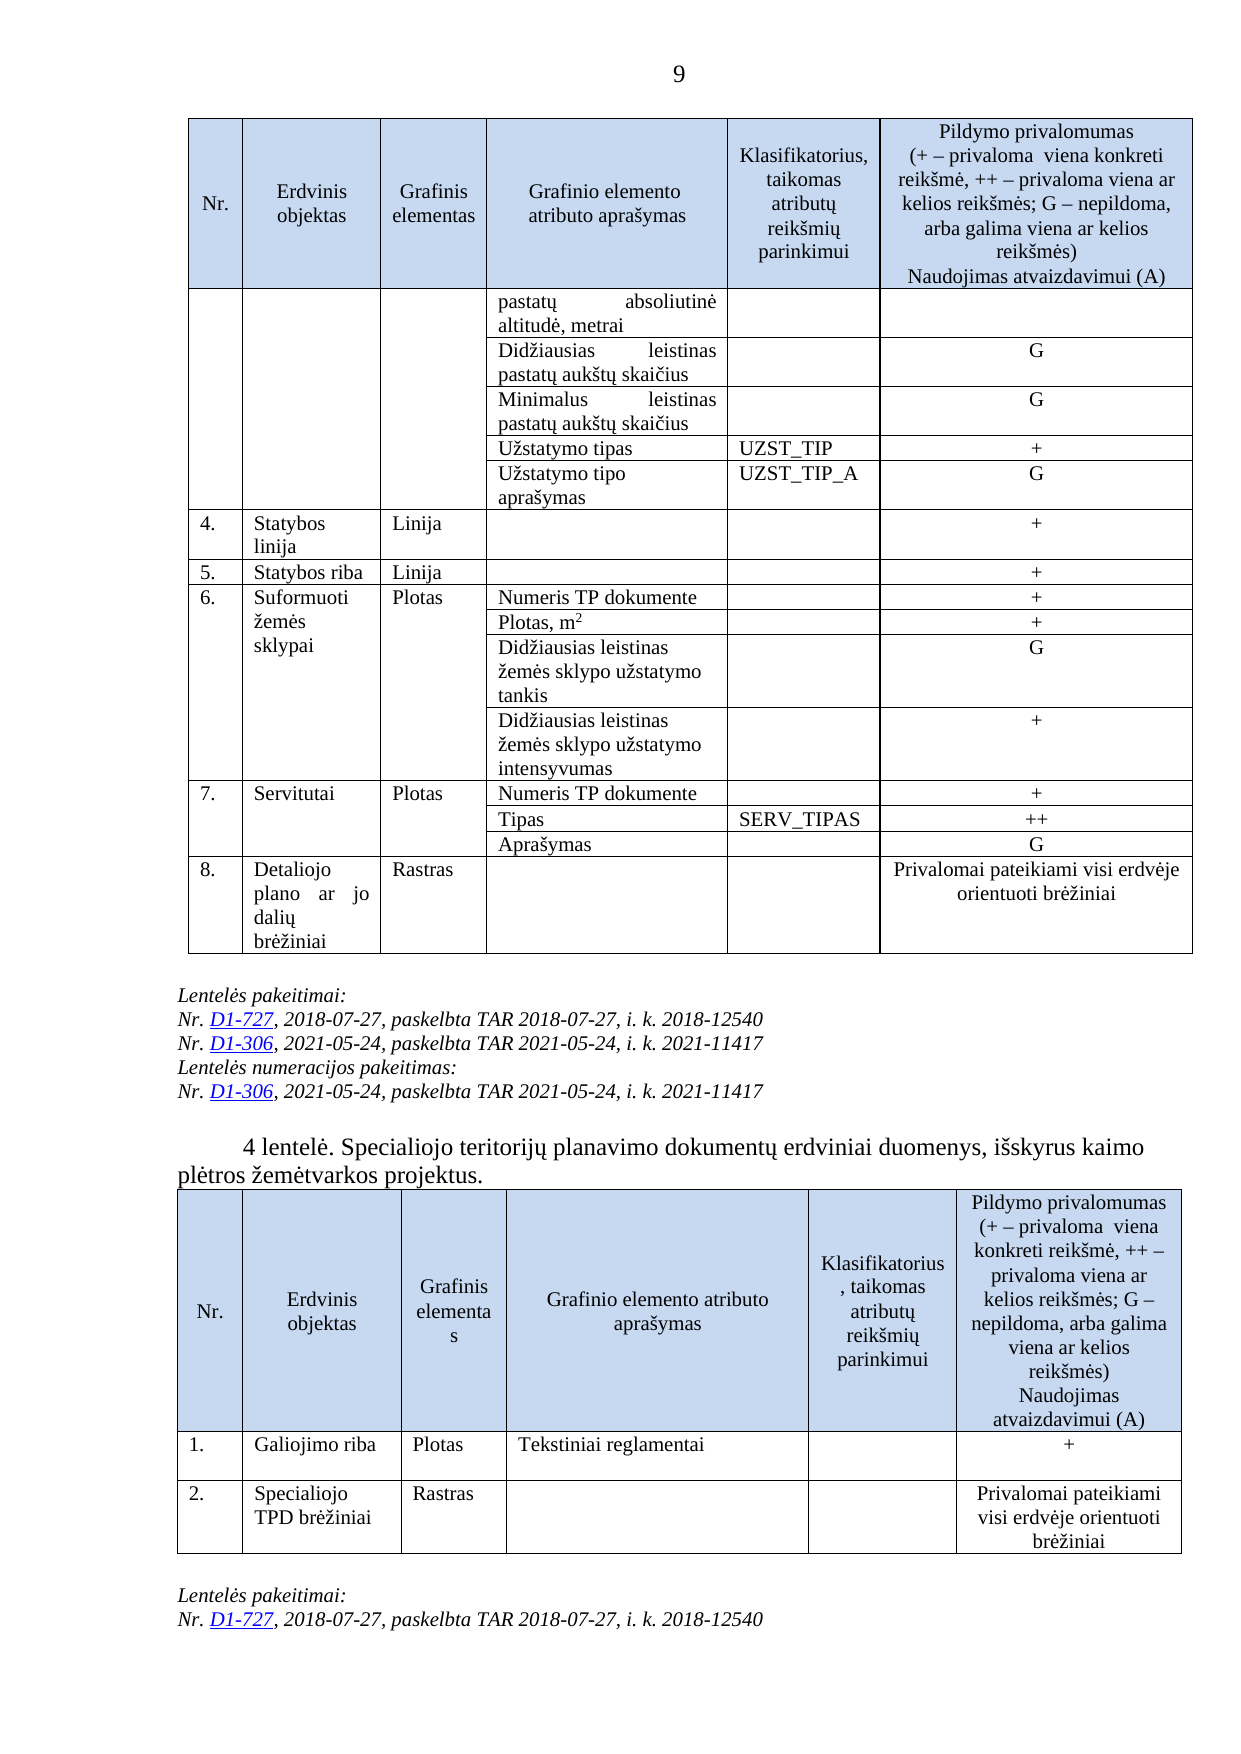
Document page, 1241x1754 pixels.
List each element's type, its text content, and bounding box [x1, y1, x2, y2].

table_cell [809, 1432, 956, 1480]
table_header Nr. [178, 1190, 242, 1431]
table_cell [728, 832, 879, 856]
table_cell [381, 289, 486, 509]
table_cell Aprašymas [487, 832, 727, 856]
table_header Pildymo privalomumas (+ – privaloma viena konkreti reikšmė, ++ – privaloma viena ar kelios reikšmės; G – nepildoma, arba galima viena ar kelios reikšmės) Naudojimas atvaizdavimui (A) [881, 119, 1192, 288]
table_cell + [881, 781, 1192, 805]
table_cell G [881, 461, 1192, 509]
table_header Erdvinis objektas [243, 1190, 401, 1431]
text Nr. D1-727, 2018-07-27, paskelbta TAR 2018-07-27, i. k. 2018-12540 [177, 1007, 1181, 1031]
table_cell Linija [381, 560, 486, 584]
table_cell G [881, 832, 1192, 856]
table_cell G [881, 387, 1192, 435]
table_cell SERV_TIPAS [728, 806, 879, 831]
table_cell [728, 585, 879, 609]
text 4 lentelė. Specialiojo teritorijų planavimo dokumentų erdviniai duomenys, išskyrus kaimo plėtros žemėtvarkos projektus. [177, 1132, 1181, 1189]
table_cell Numeris TP dokumente [487, 781, 727, 805]
table_cell [728, 708, 879, 780]
table_cell Plotas [402, 1432, 506, 1480]
table_cell 5. [189, 560, 242, 584]
table_cell [728, 387, 879, 435]
table_header Grafinio elemento atributo aprašymas [487, 119, 727, 288]
table_cell Plotas [381, 781, 486, 856]
table_header Erdvinis objektas [243, 119, 380, 288]
table_header Grafinis elementas [402, 1190, 506, 1431]
table_cell [189, 289, 242, 509]
table_cell 2. [178, 1481, 242, 1553]
table_cell [728, 635, 879, 707]
text Nr. D1-727, 2018-07-27, paskelbta TAR 2018-07-27, i. k. 2018-12540 [177, 1607, 1181, 1631]
table_cell [728, 781, 879, 805]
table_cell [728, 560, 879, 584]
table_cell Privalomai pateikiami visi erdvėje orientuoti brėžiniai [881, 857, 1192, 953]
table_cell [728, 610, 879, 634]
table_cell UZST_TIP_A [728, 461, 879, 509]
table_cell Privalomai pateikiami visi erdvėje orientuoti brėžiniai [957, 1481, 1181, 1553]
table_cell ++ [881, 806, 1192, 831]
table_cell Tipas [487, 806, 727, 831]
text Nr. D1-306, 2021-05-24, paskelbta TAR 2021-05-24, i. k. 2021-11417 [177, 1031, 1181, 1055]
table_header Pildymo privalomumas (+ – privaloma viena konkreti reikšmė, ++ – privaloma viena ar kelios reikšmės; G – nepildoma, arba galima viena ar kelios reikšmės) Naudojimas atvaizdavimui (A) [957, 1190, 1181, 1431]
table_cell Statybos linija [243, 510, 380, 558]
table_cell Galiojimo riba [243, 1432, 401, 1480]
table_cell Linija [381, 510, 486, 558]
text Lentelės pakeitimai: [177, 1583, 1181, 1607]
table_cell [728, 510, 879, 558]
table_cell G [881, 635, 1192, 707]
table_cell [728, 289, 879, 337]
table_cell Rastras [381, 857, 486, 953]
table_cell + [881, 708, 1192, 780]
table_cell 1. [178, 1432, 242, 1480]
table_cell 8. [189, 857, 242, 953]
table_cell Minimalus leistinas pastatų aukštų skaičius [487, 387, 727, 435]
table_header Grafinis elementas [381, 119, 486, 288]
table_cell + [957, 1432, 1181, 1480]
table_cell Plotas, m2 [487, 610, 727, 634]
table_cell Plotas [381, 585, 486, 780]
table_cell Specialiojo TPD brėžiniai [243, 1481, 401, 1553]
table_cell [487, 857, 727, 953]
table_cell 6. [189, 585, 242, 780]
table_header Klasifikatorius, taikomas atributų reikšmių parinkimui [728, 119, 879, 288]
table_cell + [881, 510, 1192, 558]
text Nr. D1-306, 2021-05-24, paskelbta TAR 2021-05-24, i. k. 2021-11417 [177, 1079, 1181, 1103]
table_cell [728, 338, 879, 386]
table_cell + [881, 436, 1192, 460]
table_cell [487, 510, 727, 558]
table_cell Tekstiniai reglamentai [507, 1432, 808, 1480]
table_cell Didžiausias leistinas žemės sklypo užstatymo tankis [487, 635, 727, 707]
table_cell Didžiausias leistinas žemės sklypo užstatymo intensyvumas [487, 708, 727, 780]
table_cell G [881, 338, 1192, 386]
table_cell + [881, 585, 1192, 609]
table_cell + [881, 610, 1192, 634]
table_cell Užstatymo tipas [487, 436, 727, 460]
table_header Nr. [189, 119, 242, 288]
table_cell Statybos riba [243, 560, 380, 584]
table_cell + [881, 560, 1192, 584]
table_cell [728, 857, 879, 953]
table_header Klasifikatorius, taikomas atributų reikšmių parinkimui [809, 1190, 956, 1431]
text Lentelės pakeitimai: [177, 983, 1181, 1007]
table_cell Detaliojo plano ar jo dalių brėžiniai [243, 857, 380, 953]
table_header Grafinio elemento atributo aprašymas [507, 1190, 808, 1431]
table_cell [809, 1481, 956, 1553]
table_cell [881, 289, 1192, 337]
text Lentelės numeracijos pakeitimas: [177, 1055, 1181, 1079]
table_cell Suformuoti žemės sklypai [243, 585, 380, 780]
table_cell Didžiausias leistinas pastatų aukštų skaičius [487, 338, 727, 386]
table_cell Rastras [402, 1481, 506, 1553]
table_cell UZST_TIP [728, 436, 879, 460]
table_cell Servitutai [243, 781, 380, 856]
table_cell pastatų absoliutinė altitudė, metrai [487, 289, 727, 337]
table_cell [243, 289, 380, 509]
table_cell [487, 560, 727, 584]
table_cell [507, 1481, 808, 1553]
table_cell 7. [189, 781, 242, 856]
table_cell 4. [189, 510, 242, 558]
table_cell Numeris TP dokumente [487, 585, 727, 609]
table_cell Užstatymo tipo aprašymas [487, 461, 727, 509]
